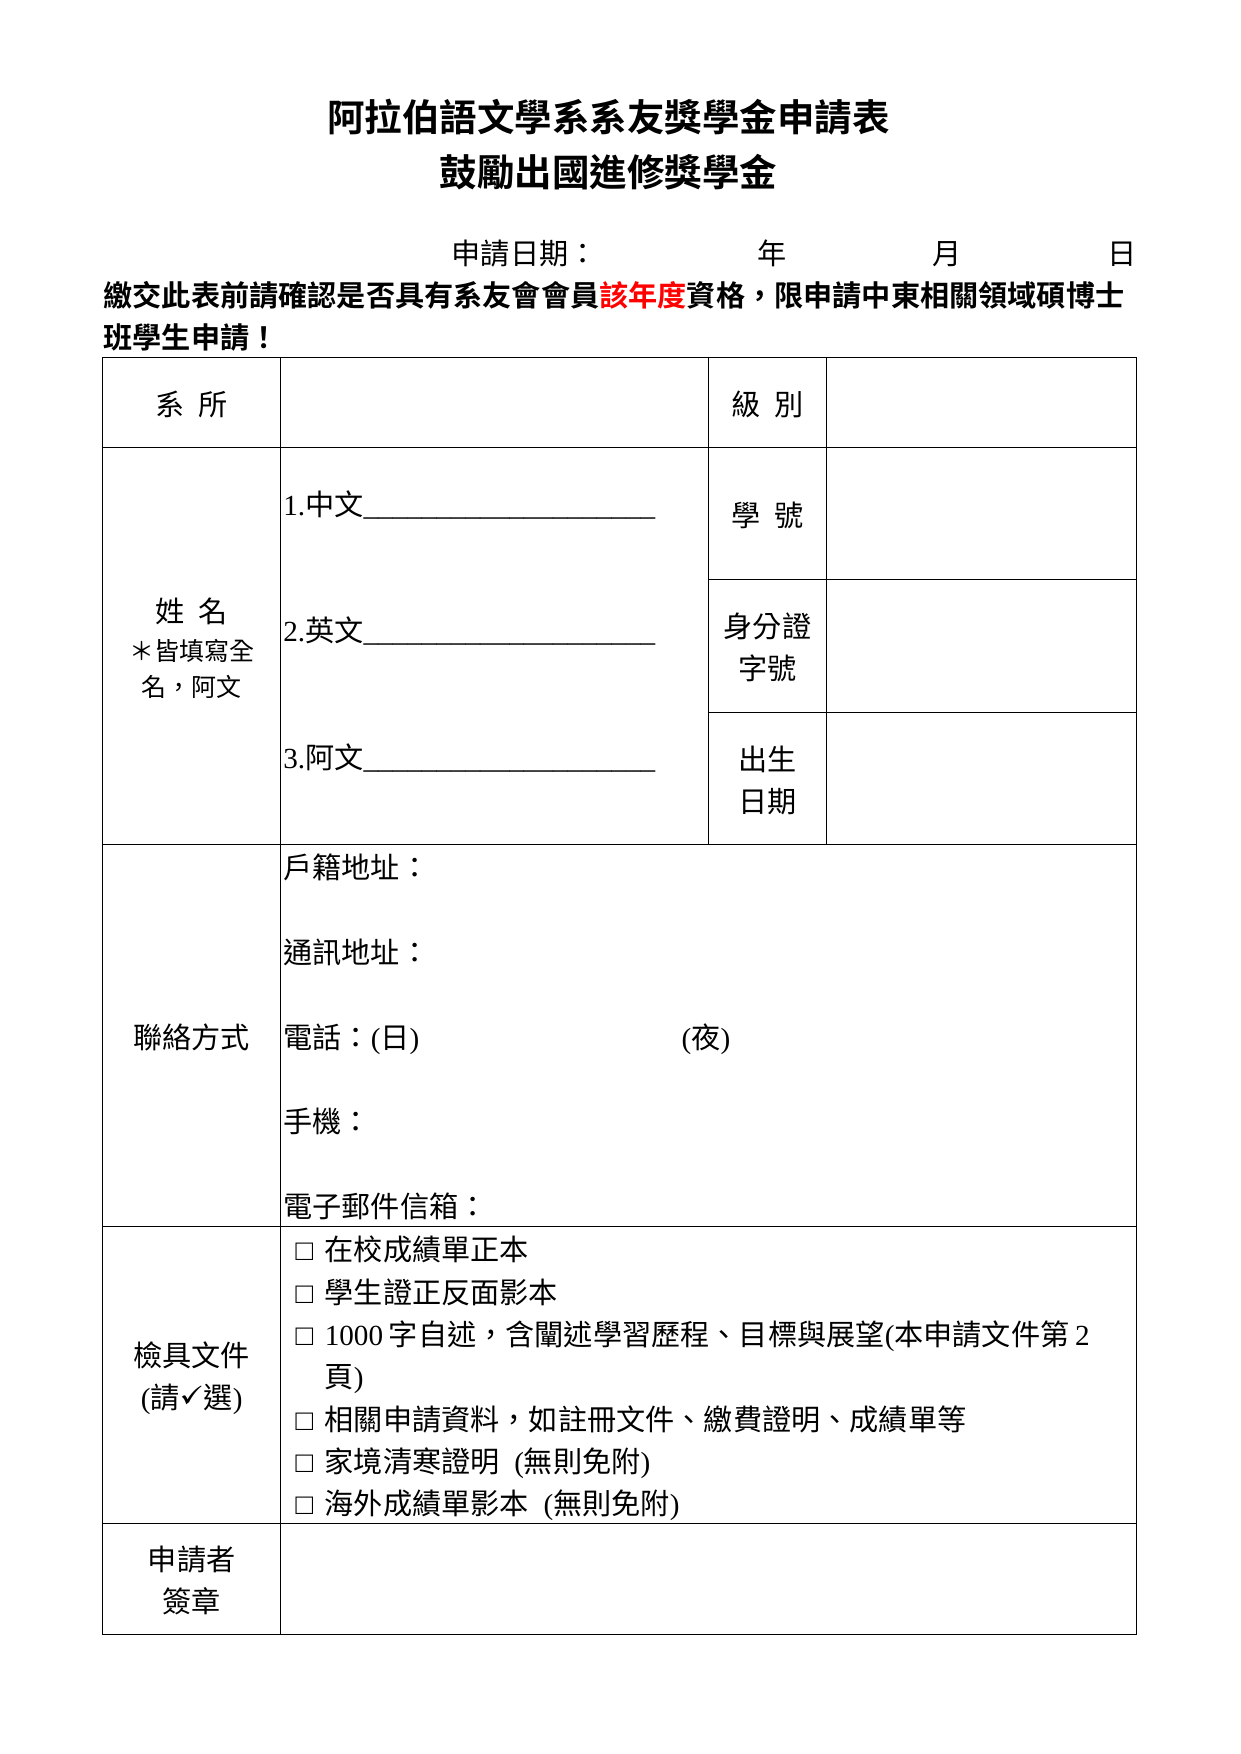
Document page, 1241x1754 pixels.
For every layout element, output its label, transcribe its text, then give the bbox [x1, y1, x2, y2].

table_cell 檢具文件 (請選) [103, 1227, 280, 1523]
text 鼓勵出國進修獎學金 [118, 143, 1098, 197]
table_cell 在校成績單正本 學生證正反面影本 □ 1000字自述，含闡述學習歷程、目標與展望(本申請文件第2頁) 相關申請資料，如註冊文件、繳費證明、成績單等 家境清寒證明 (無則免附) 海外成績單影本 (無則免附) [281, 1227, 1136, 1523]
text 繳交此表前請確認是否具有系友會會員該年度資格，限申請中東相關領域碩博士班學生申請！ [103, 273, 1137, 357]
table_cell 身分證 字號 [709, 580, 826, 712]
table_header 級 別 [709, 358, 826, 447]
table_cell 姓 名 ＊皆填寫全名，阿文 [103, 448, 280, 844]
text 阿拉伯語文學系系友獎學金申請表 [118, 88, 1098, 143]
table_cell [281, 1524, 1136, 1633]
table_cell 1.中文____________________ 2.英文____________________ 3.阿文____________________ [281, 448, 708, 844]
table_cell 戶籍地址： 通訊地址： 電話：(日) (夜) 手機： 電子郵件信箱： [281, 845, 1136, 1226]
table_cell [827, 580, 1136, 712]
table_cell 聯絡方式 [103, 845, 280, 1226]
table_header [827, 358, 1136, 447]
table_header [281, 358, 708, 447]
table_cell [827, 448, 1136, 579]
table_header 系 所 [103, 358, 280, 447]
table_cell 出生 日期 [709, 713, 826, 844]
table_cell 申請者 簽章 [103, 1524, 280, 1633]
table_cell [827, 713, 1136, 844]
table_cell 學 號 [709, 448, 826, 579]
text 申請日期： 年 月 日 [118, 230, 1137, 273]
